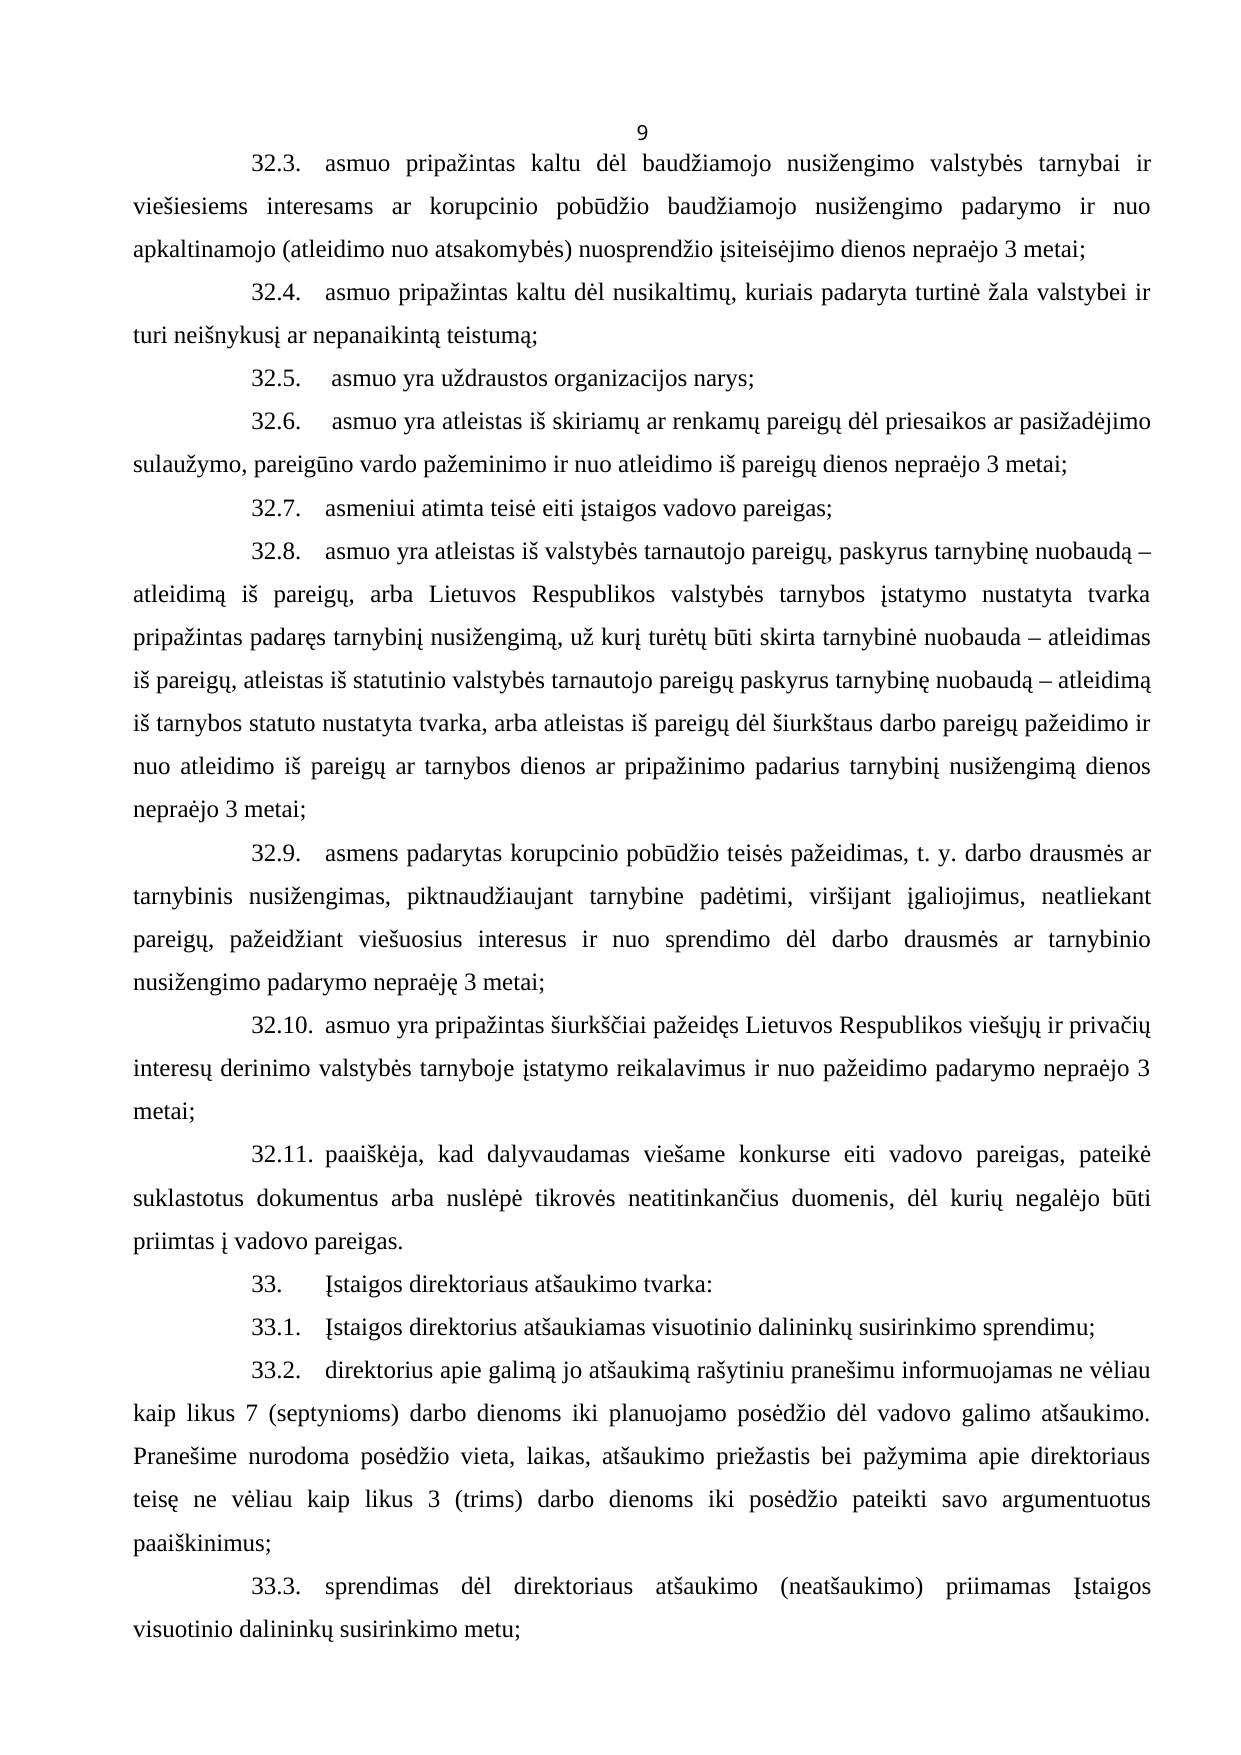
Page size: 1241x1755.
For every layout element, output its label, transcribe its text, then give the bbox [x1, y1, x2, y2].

text 33. Įstaigos direktoriaus atšaukimo tvarka: [133, 1269, 1152, 1298]
text 32.6. asmuo yra atleistas iš skiriamų ar renkamų pareigų dėl priesaikos ar pasižadėjimo sulaužymo, pareigūno vardo pažeminimo ir nuo atleidimo iš pareigų dienos nepraėjo 3 metai; [133, 406, 1152, 478]
text 32.10. asmuo yra pripažintas šiurkščiai pažeidęs Lietuvos Respublikos viešųjų ir privačių interesų derinimo valstybės tarnyboje įstatymo reikalavimus ir nuo pažeidimo padarymo nepraėjo 3 metai; [133, 1010, 1152, 1125]
text 32.9. asmens padarytas korupcinio pobūdžio teisės pažeidimas, t. y. darbo drausmės ar tarnybinis nusižengimas, piktnaudžiaujant tarnybine padėtimi, viršijant įgaliojimus, neatliekant pareigų, pažeidžiant viešuosius interesus ir nuo sprendimo dėl darbo drausmės ar tarnybinio nusižengimo padarymo nepraėję 3 metai; [133, 838, 1152, 996]
text 33.3. sprendimas dėl direktoriaus atšaukimo (neatšaukimo) priimamas Įstaigos visuotinio dalininkų susirinkimo metu; [133, 1571, 1152, 1643]
text 32.4. asmuo pripažintas kaltu dėl nusikaltimų, kuriais padaryta turtinė žala valstybei ir turi neišnykusį ar nepanaikintą teistumą; [133, 277, 1152, 349]
text 33.2. direktorius apie galimą jo atšaukimą rašytiniu pranešimu informuojamas ne vėliau kaip likus 7 (septynioms) darbo dienoms iki planuojamo posėdžio dėl vadovo galimo atšaukimo. Pranešime nurodoma posėdžio vieta, laikas, atšaukimo priežastis bei pažymima apie direktoriaus teisę ne vėliau kaip likus 3 (trims) darbo dienoms iki posėdžio pateikti savo argumentuotus paaiškinimus; [133, 1355, 1152, 1556]
text 32.3. asmuo pripažintas kaltu dėl baudžiamojo nusižengimo valstybės tarnybai ir viešiesiems interesams ar korupcinio pobūdžio baudžiamojo nusižengimo padarymo ir nuo apkaltinamojo (atleidimo nuo atsakomybės) nuosprendžio įsiteisėjimo dienos nepraėjo 3 metai; [133, 148, 1152, 263]
text 32.7. asmeniui atimta teisė eiti įstaigos vadovo pareigas; [133, 493, 1152, 521]
text 32.5. asmuo yra uždraustos organizacijos narys; [133, 363, 1152, 392]
text 32.8. asmuo yra atleistas iš valstybės tarnautojo pareigų, paskyrus tarnybinę nuobaudą – atleidimą iš pareigų, arba Lietuvos Respublikos valstybės tarnybos įstatymo nustatyta tvarka pripažintas padaręs tarnybinį nusižengimą, už kurį turėtų būti skirta tarnybinė nuobauda – atleidimas iš pareigų, atleistas iš statutinio valstybės tarnautojo pareigų paskyrus tarnybinę nuobaudą – atleidimą iš tarnybos statuto nustatyta tvarka, arba atleistas iš pareigų dėl šiurkštaus darbo pareigų pažeidimo ir nuo atleidimo iš pareigų ar tarnybos dienos ar pripažinimo padarius tarnybinį nusižengimą dienos nepraėjo 3 metai; [133, 536, 1152, 823]
text 33.1. Įstaigos direktorius atšaukiamas visuotinio dalininkų susirinkimo sprendimu; [133, 1312, 1152, 1341]
text 32.11. paaiškėja, kad dalyvaudamas viešame konkurse eiti vadovo pareigas, pateikė suklastotus dokumentus arba nuslėpė tikrovės neatitinkančius duomenis, dėl kurių negalėjo būti priimtas į vadovo pareigas. [133, 1139, 1152, 1254]
